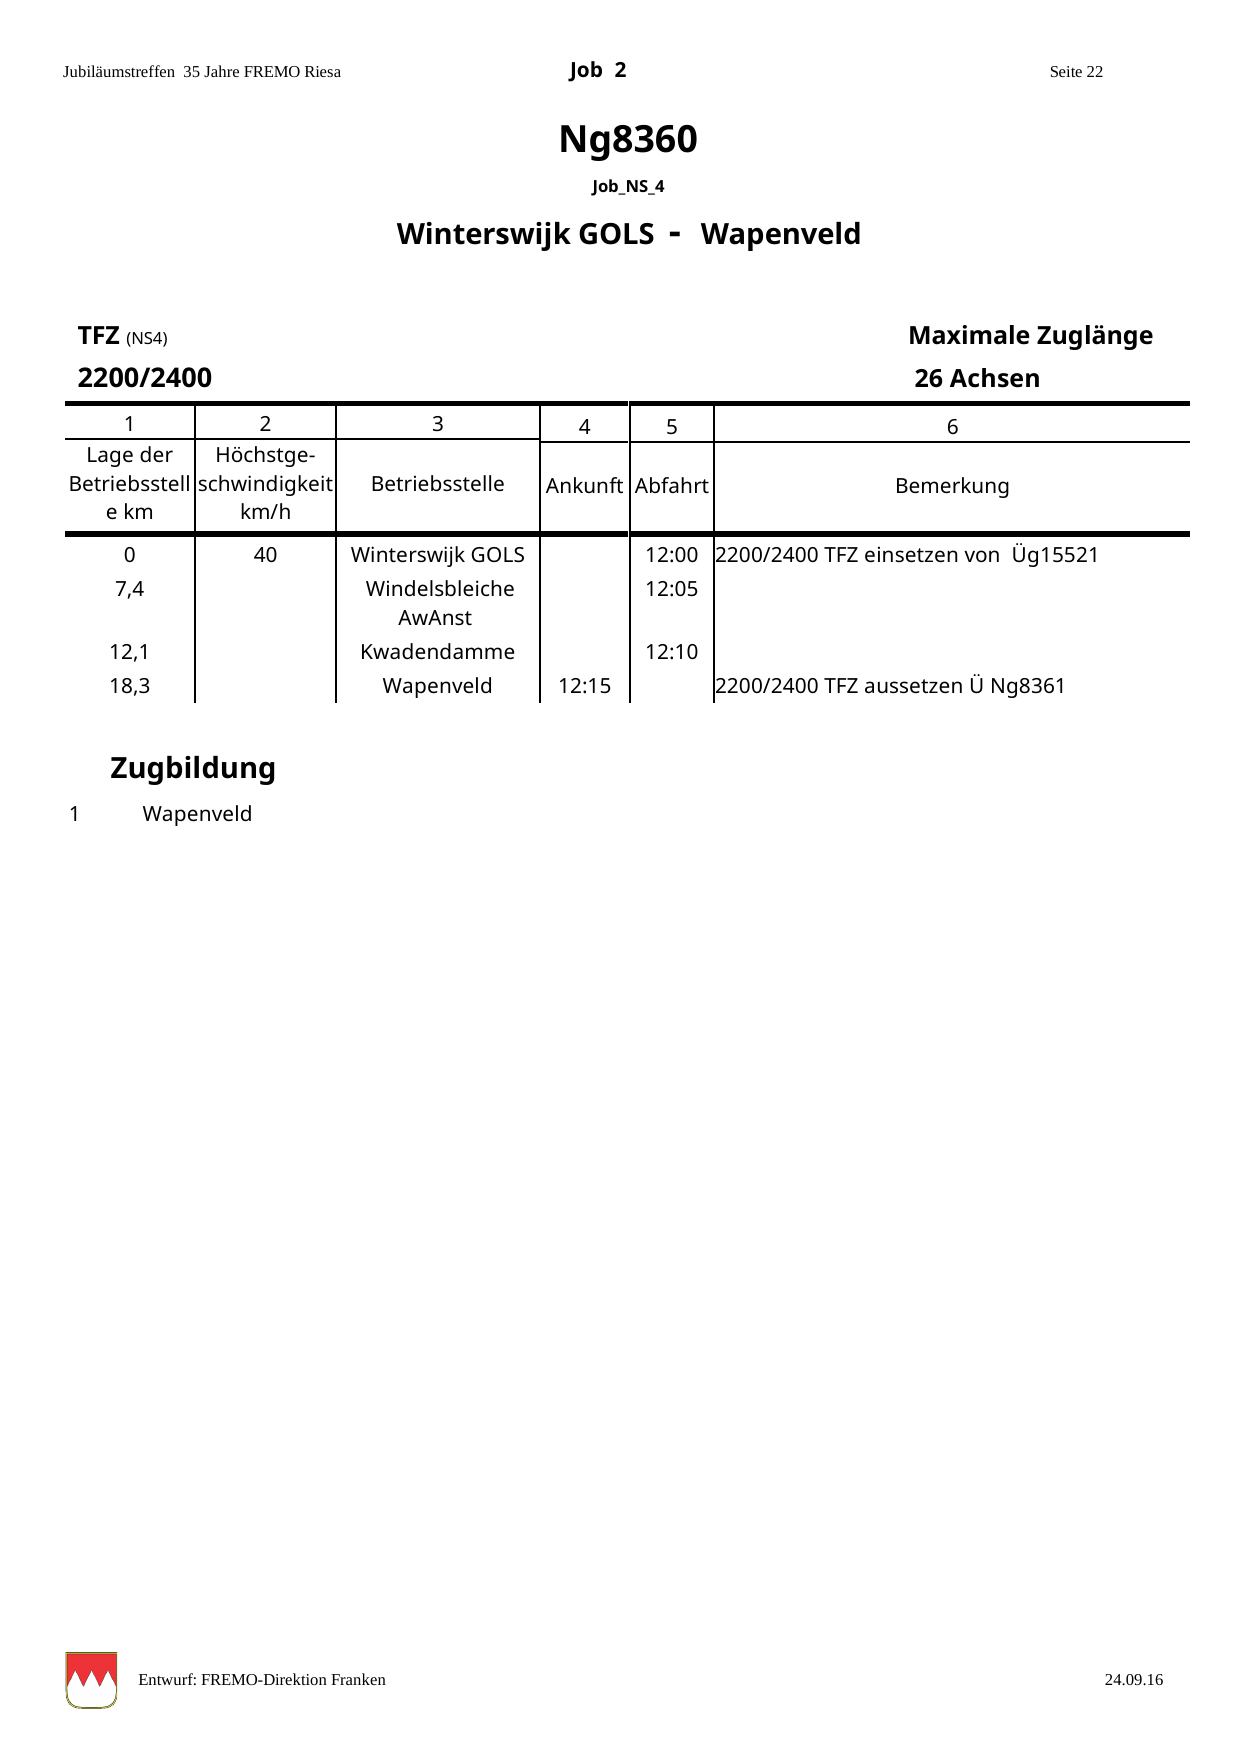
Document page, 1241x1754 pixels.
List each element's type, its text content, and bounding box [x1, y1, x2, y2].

table_header 5 [631, 406, 713, 441]
table_cell Kwadendamme [337, 634, 539, 668]
table_cell [541, 537, 628, 571]
table_header [787, 742, 1193, 793]
table_cell 7,4 [65, 571, 194, 634]
table_cell 12:05 [631, 571, 713, 634]
table_header 4 [541, 406, 628, 441]
table_cell 2200/2400 TFZ aussetzen Ü Ng8361 [715, 668, 1190, 703]
table_cell 12:15 [541, 668, 628, 703]
table_cell [631, 668, 713, 703]
table_header Abfahrt [631, 443, 713, 531]
table_header 2 [196, 406, 335, 438]
text Ng8360 [63, 113, 1193, 164]
text Winterswijk GOLS - Wapenveld [63, 204, 1193, 255]
table_cell [541, 571, 628, 634]
table_header Betriebsstelle [337, 440, 539, 531]
table_cell 40 [196, 537, 335, 571]
table_cell 12:00 [631, 537, 713, 571]
table_cell [715, 634, 1190, 668]
text Job_NS_4 [63, 170, 1193, 198]
table_header Zugbildung [63, 742, 787, 793]
table_cell [787, 793, 1193, 833]
table_cell [196, 668, 335, 703]
table_cell [196, 571, 335, 634]
table_header 3 [337, 406, 539, 438]
picture [65, 1652, 118, 1709]
text TFZ (NS4) Maximale Zuglänge [63, 318, 1193, 352]
table_cell Winterswijk GOLS [337, 537, 539, 571]
table_cell 18,3 [65, 668, 194, 703]
table_cell 0 [65, 537, 194, 571]
table_header Bemerkung [715, 443, 1190, 531]
table_cell 12:10 [631, 634, 713, 668]
table_header Höchstge-schwindigkeit km/h [196, 440, 335, 531]
text 2200/2400 26 Achsen [63, 358, 1193, 395]
table_header Lage der Betriebsstelle km [65, 440, 194, 531]
table_cell [541, 634, 628, 668]
table_cell [196, 634, 335, 668]
table_header 1 [65, 406, 194, 438]
table_cell Windelsbleiche AwAnst [337, 571, 539, 634]
table_cell Wapenveld [137, 793, 787, 833]
table_header Ankunft [541, 443, 628, 531]
table_cell 1 [63, 793, 137, 833]
table_cell 2200/2400 TFZ einsetzen von Üg15521 [715, 537, 1190, 571]
table_header 6 [715, 406, 1190, 441]
table_cell 12,1 [65, 634, 194, 668]
table_cell [715, 571, 1190, 634]
table_cell Wapenveld [337, 668, 539, 703]
